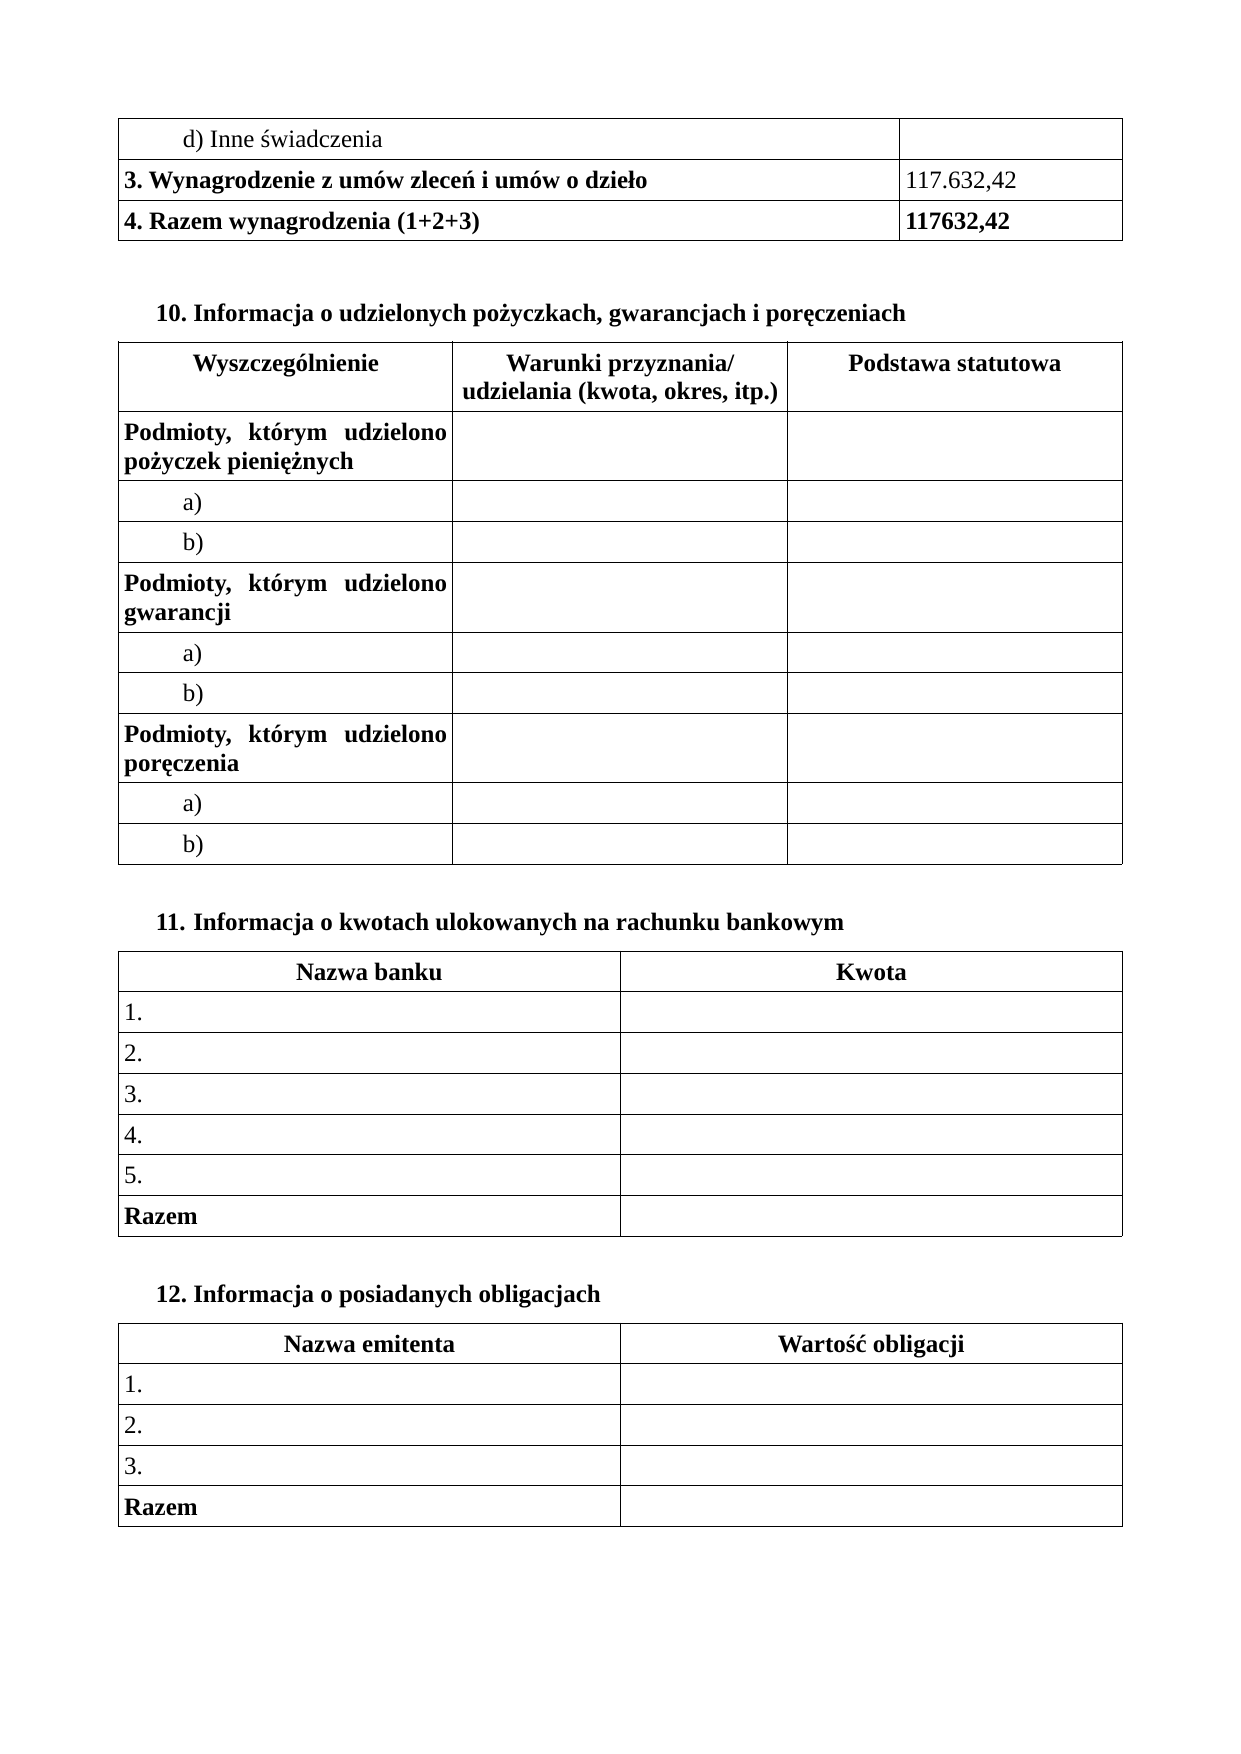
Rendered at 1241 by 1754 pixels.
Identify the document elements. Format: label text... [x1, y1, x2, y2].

table_cell [788, 633, 1122, 672]
list Informacja o udzielonych pożyczkach, gwarancjach i poręczeniach [156, 298, 1122, 327]
table_cell a) [119, 633, 452, 672]
table_cell [621, 1405, 1122, 1444]
table_cell 3. [119, 1074, 620, 1113]
table_cell 117.632,42 [900, 160, 1122, 199]
table_cell [621, 1155, 1122, 1195]
table_cell [788, 824, 1122, 864]
table_cell [453, 563, 787, 631]
table_header Wartość obligacji [621, 1324, 1122, 1363]
table_cell [453, 633, 787, 672]
table_cell Razem [119, 1196, 620, 1236]
table_cell [900, 119, 1122, 159]
table_cell [453, 412, 787, 480]
table_cell [788, 412, 1122, 480]
table_cell [453, 714, 787, 782]
table_cell 4. Razem wynagrodzenia (1+2+3) [119, 201, 899, 240]
table_cell [621, 992, 1122, 1032]
table_cell [788, 481, 1122, 521]
table_cell [621, 1486, 1122, 1526]
table_cell 5. [119, 1155, 620, 1195]
table_cell 2. [119, 1033, 620, 1073]
table_cell b) [119, 824, 452, 864]
table_cell 1. [119, 992, 620, 1032]
table_header Nazwa banku [119, 952, 620, 991]
table_cell 3. [119, 1446, 620, 1485]
table_cell 117632,42 [900, 201, 1122, 240]
table_cell [453, 673, 787, 713]
table_header Nazwa emitenta [119, 1324, 620, 1363]
table_cell b) [119, 673, 452, 713]
table_cell [621, 1364, 1122, 1404]
table_cell [621, 1446, 1122, 1485]
table_cell [788, 783, 1122, 823]
table_cell Razem [119, 1486, 620, 1526]
table_cell 4. [119, 1115, 620, 1154]
table_cell [788, 563, 1122, 631]
table_header Kwota [621, 952, 1122, 991]
table_cell d) Inne świadczenia [119, 119, 899, 159]
table_cell 1. [119, 1364, 620, 1404]
table_cell [788, 714, 1122, 782]
table_cell [621, 1074, 1122, 1113]
table_cell [621, 1033, 1122, 1073]
table_cell 2. [119, 1405, 620, 1444]
table_cell 3. Wynagrodzenie z umów zleceń i umów o dzieło [119, 160, 899, 199]
table_cell [788, 673, 1122, 713]
table_cell [621, 1115, 1122, 1154]
table_cell Podmioty, którym udzielono pożyczek pieniężnych [119, 412, 452, 480]
table_cell [453, 783, 787, 823]
table_header Wyszczególnienie [119, 343, 452, 411]
table_cell b) [119, 522, 452, 562]
list Informacja o posiadanych obligacjach [156, 1279, 1122, 1308]
table_cell a) [119, 481, 452, 521]
table_cell [788, 522, 1122, 562]
list Informacja o kwotach ulokowanych na rachunku bankowym [156, 907, 1122, 936]
table_cell [621, 1196, 1122, 1236]
table_cell [453, 522, 787, 562]
table_cell [453, 481, 787, 521]
table_cell a) [119, 783, 452, 823]
table_cell Podmioty, którym udzielono gwarancji [119, 563, 452, 631]
table_cell [453, 824, 787, 864]
table_cell Podmioty, którym udzielono poręczenia [119, 714, 452, 782]
table_header Warunki przyznania/ udzielania (kwota, okres, itp.) [453, 343, 787, 411]
table_header Podstawa statutowa [788, 343, 1122, 411]
